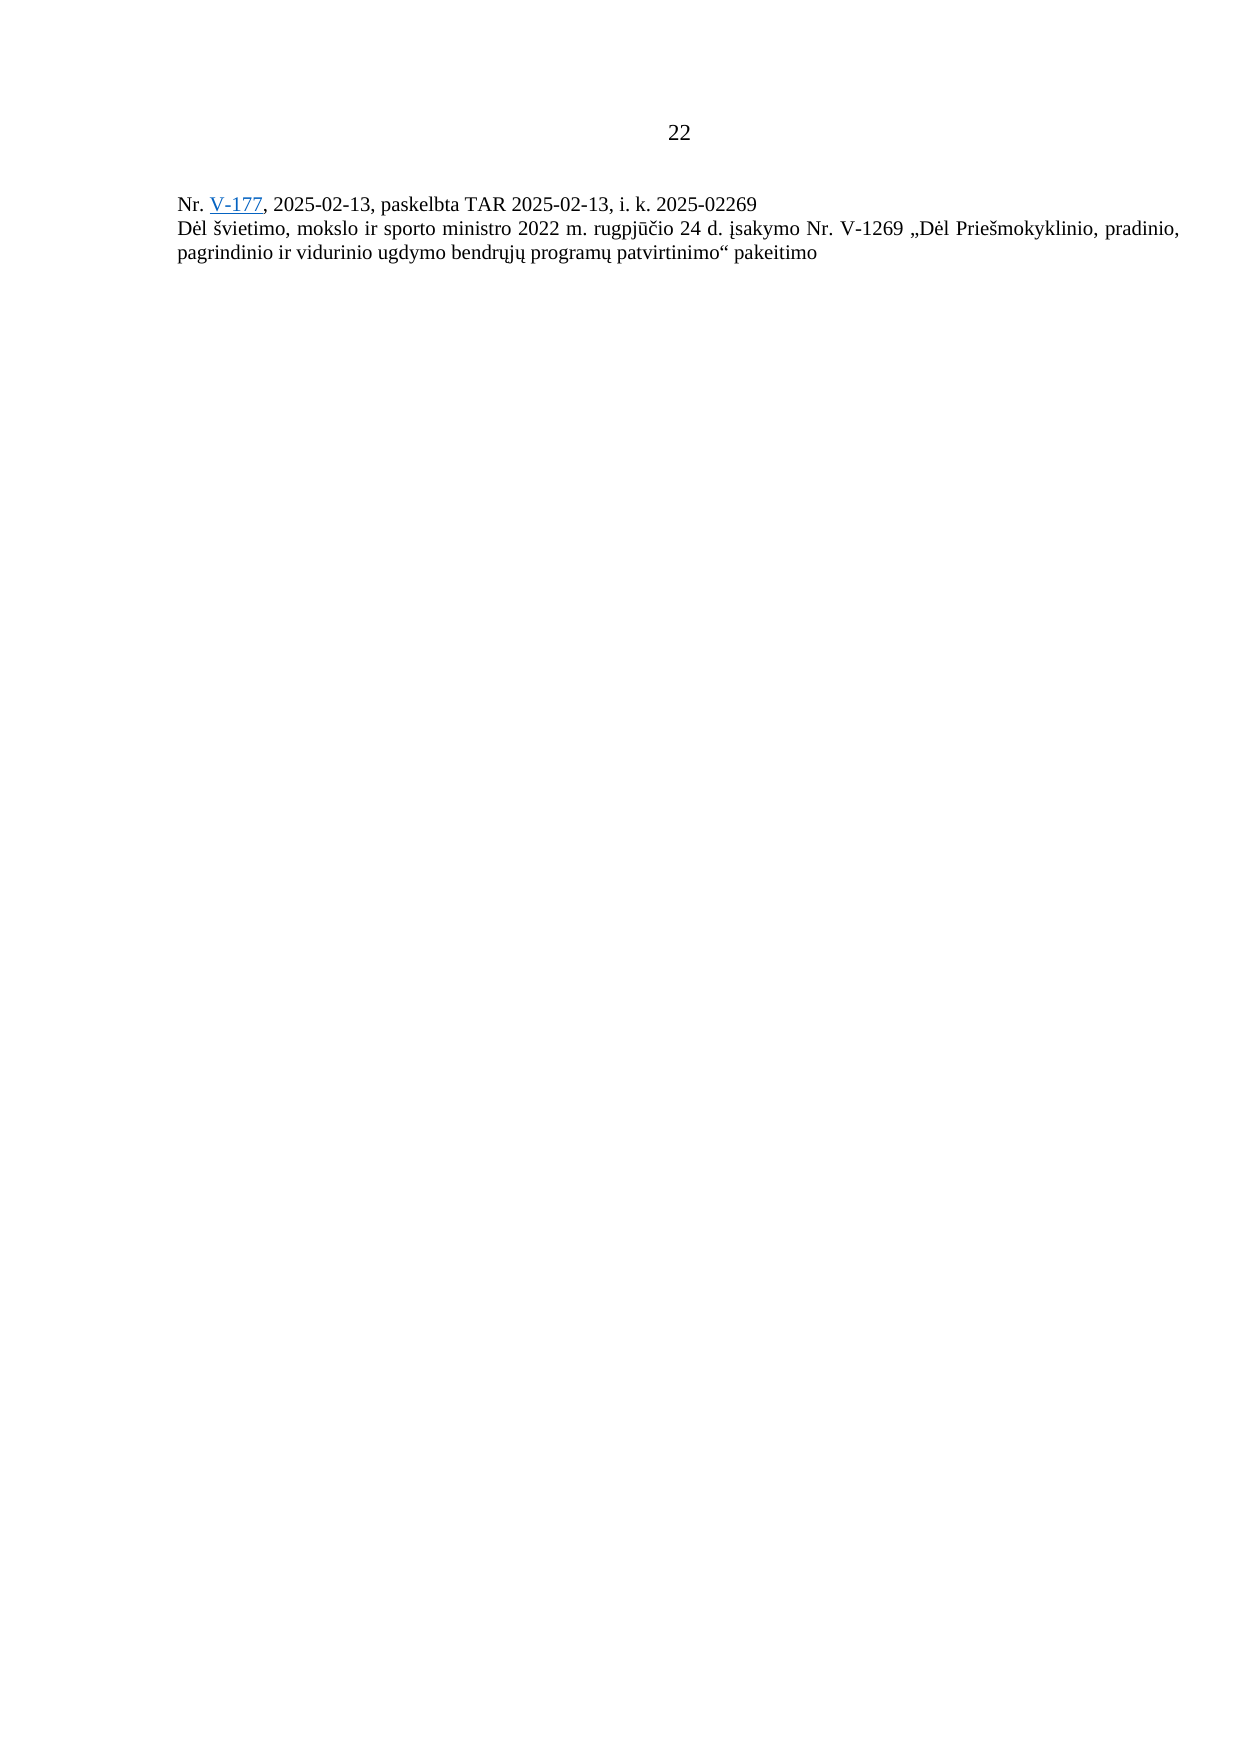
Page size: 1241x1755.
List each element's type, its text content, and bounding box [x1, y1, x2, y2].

text Nr. V-177, 2025-02-13, paskelbta TAR 2025-02-13, i. k. 2025-02269 [177, 192, 1182, 216]
text Dėl švietimo, mokslo ir sporto ministro 2022 m. rugpjūčio 24 d. įsakymo Nr. V-1269 „Dėl Priešmokyklinio, pradinio, pagrindinio ir vidurinio ugdymo bendrųjų programų patvirtinimo“ pakeitimo [177, 216, 1182, 264]
